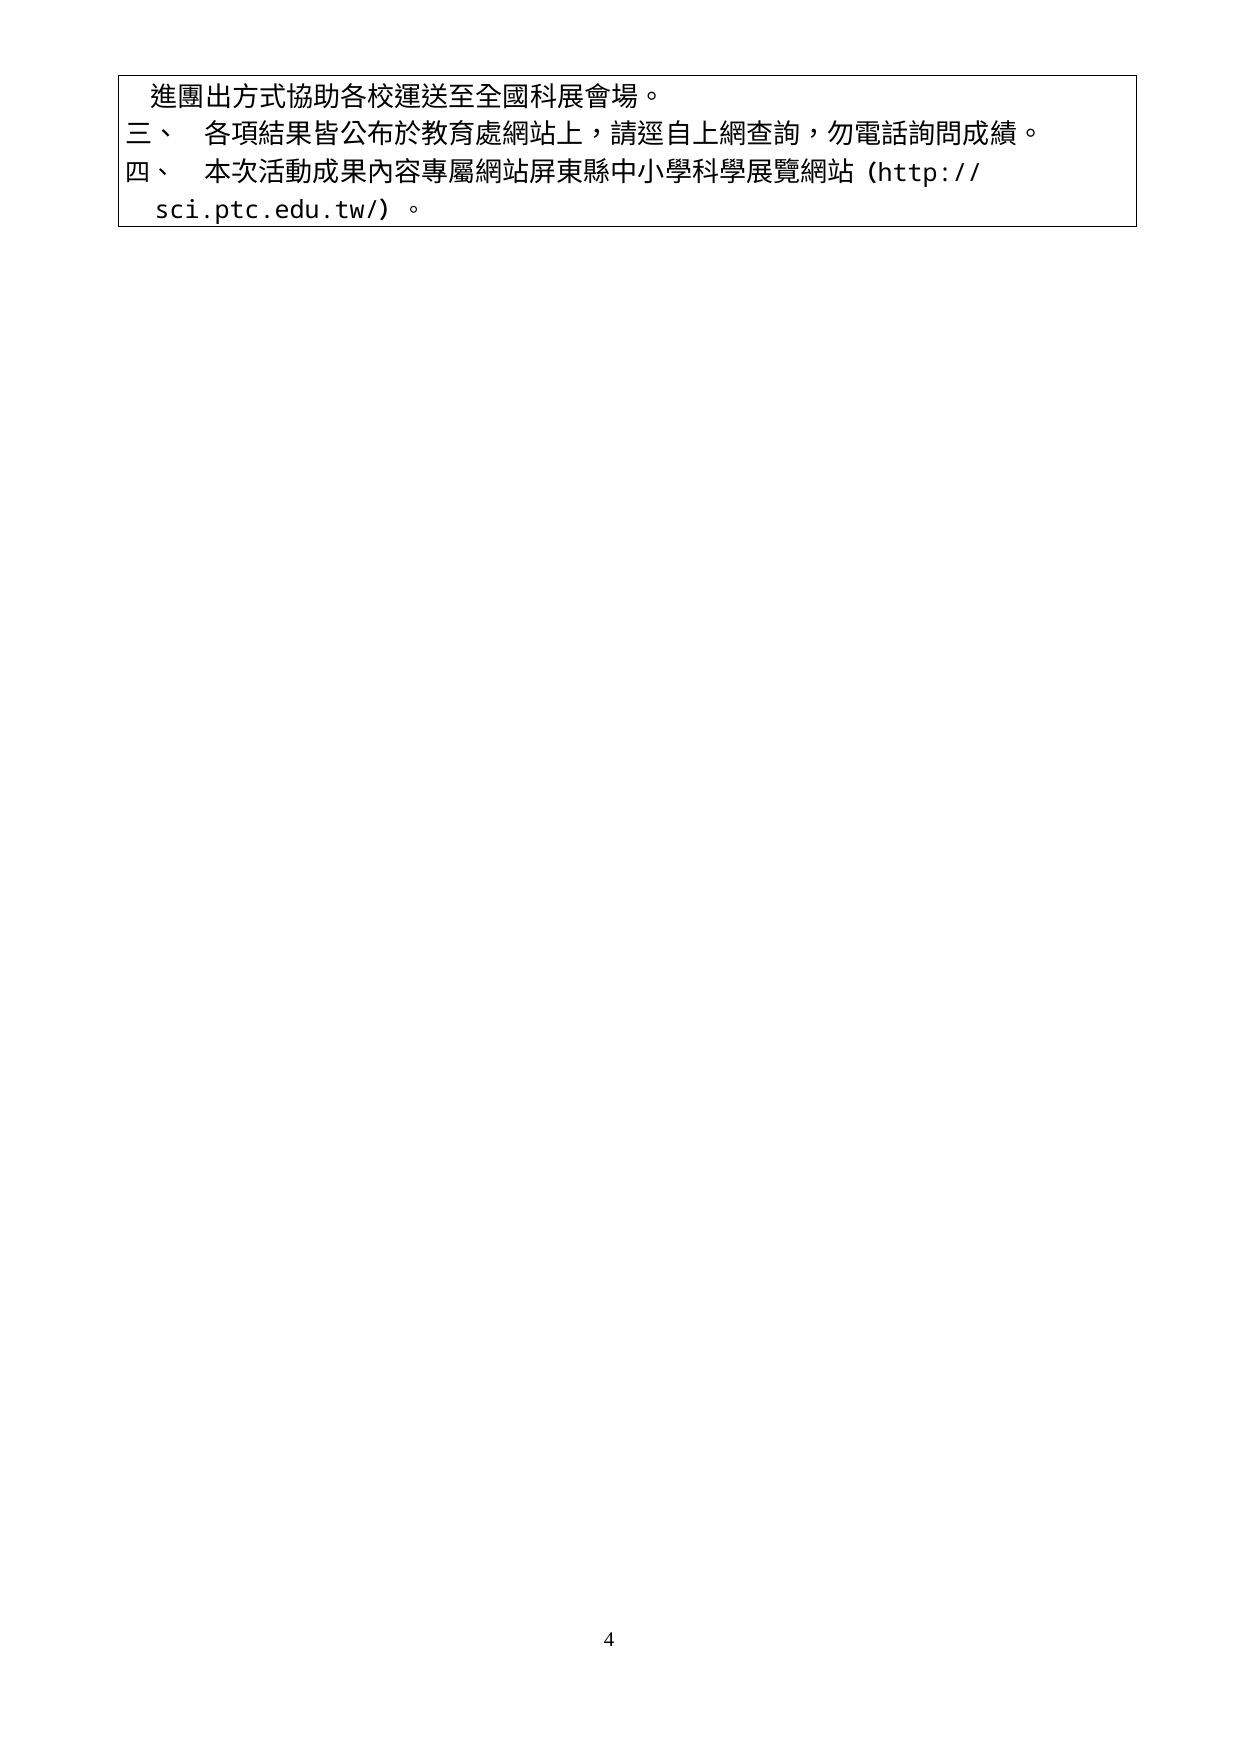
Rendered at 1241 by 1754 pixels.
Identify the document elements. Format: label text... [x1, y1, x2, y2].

table_cell 進團出方式協助各校運送至全國科展會場。 各項結果皆公布於教育處網站上，請逕自上網查詢，勿電話詢問成績。 本次活動成果內容專屬網站屏東縣中小學科學展覽網站（http://sci.ptc.edu.tw/）。 [119, 76, 1136, 226]
